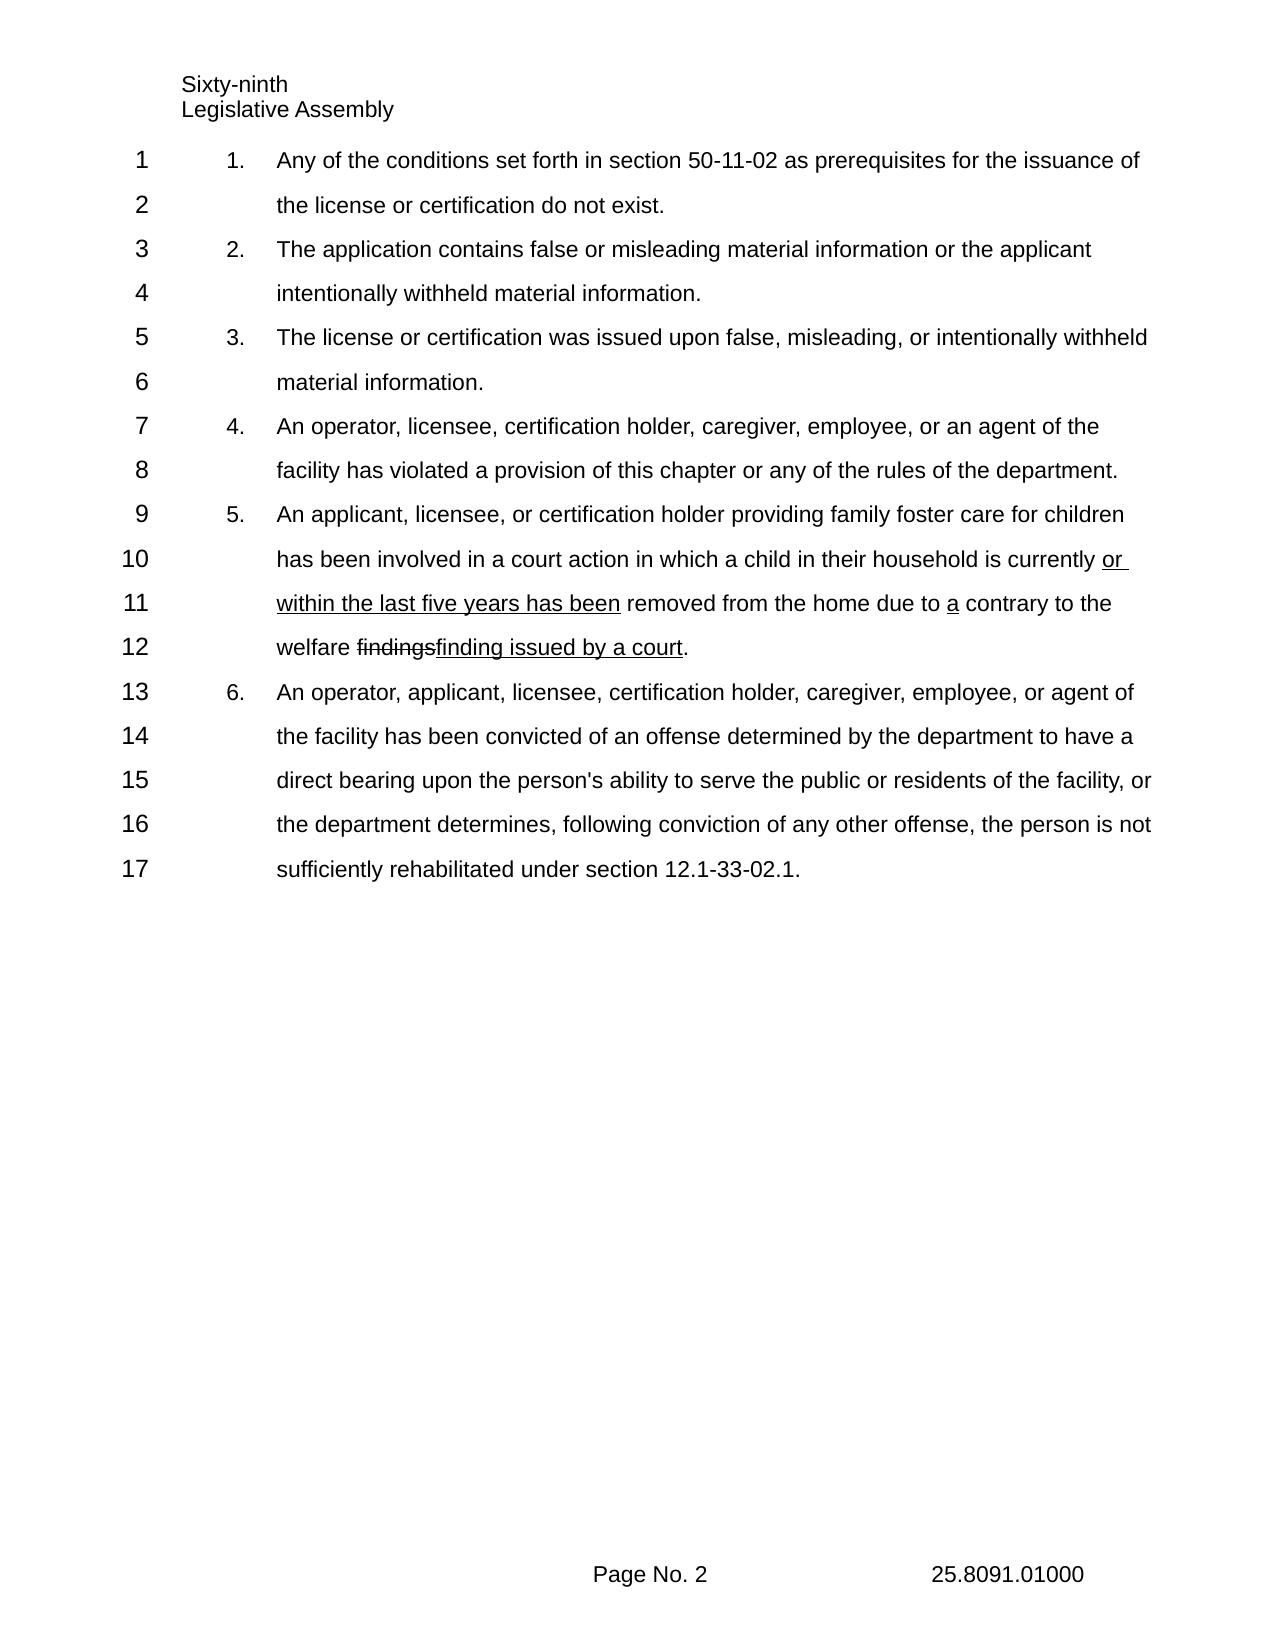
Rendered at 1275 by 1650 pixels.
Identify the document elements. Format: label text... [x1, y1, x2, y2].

text 2. The application contains false or misleading material information or the applicant intentionally withheld material information. [181, 222, 1154, 310]
text 1. Any of the conditions set forth in section 50‑11‑02 as prerequisites for the issuance of the license or certification do not exist. [181, 133, 1154, 222]
text 4. An operator, licensee, certification holder, caregiver, employee, or an agent of the facility has violated a provision of this chapter or any of the rules of the department. [181, 399, 1154, 487]
text 5. An applicant, licensee, or certification holder providing family foster care for children has been involved in a court action in which a child in their household is currently or within the last five years has been removed from the home due to a contrary to the welfare findingsfinding issued by a court. [181, 487, 1154, 664]
text 6. An operator, applicant, licensee, certification holder, caregiver, employee, or agent of the facility has been convicted of an offense determined by the department to have a direct bearing upon the person's ability to serve the public or residents of the facility, or the department determines, following conviction of any other offense, the person is not sufficiently rehabilitated under section 12.1‑33‑02.1. [181, 664, 1154, 886]
text 3. The license or certification was issued upon false, misleading, or intentionally withheld material information. [181, 310, 1154, 399]
